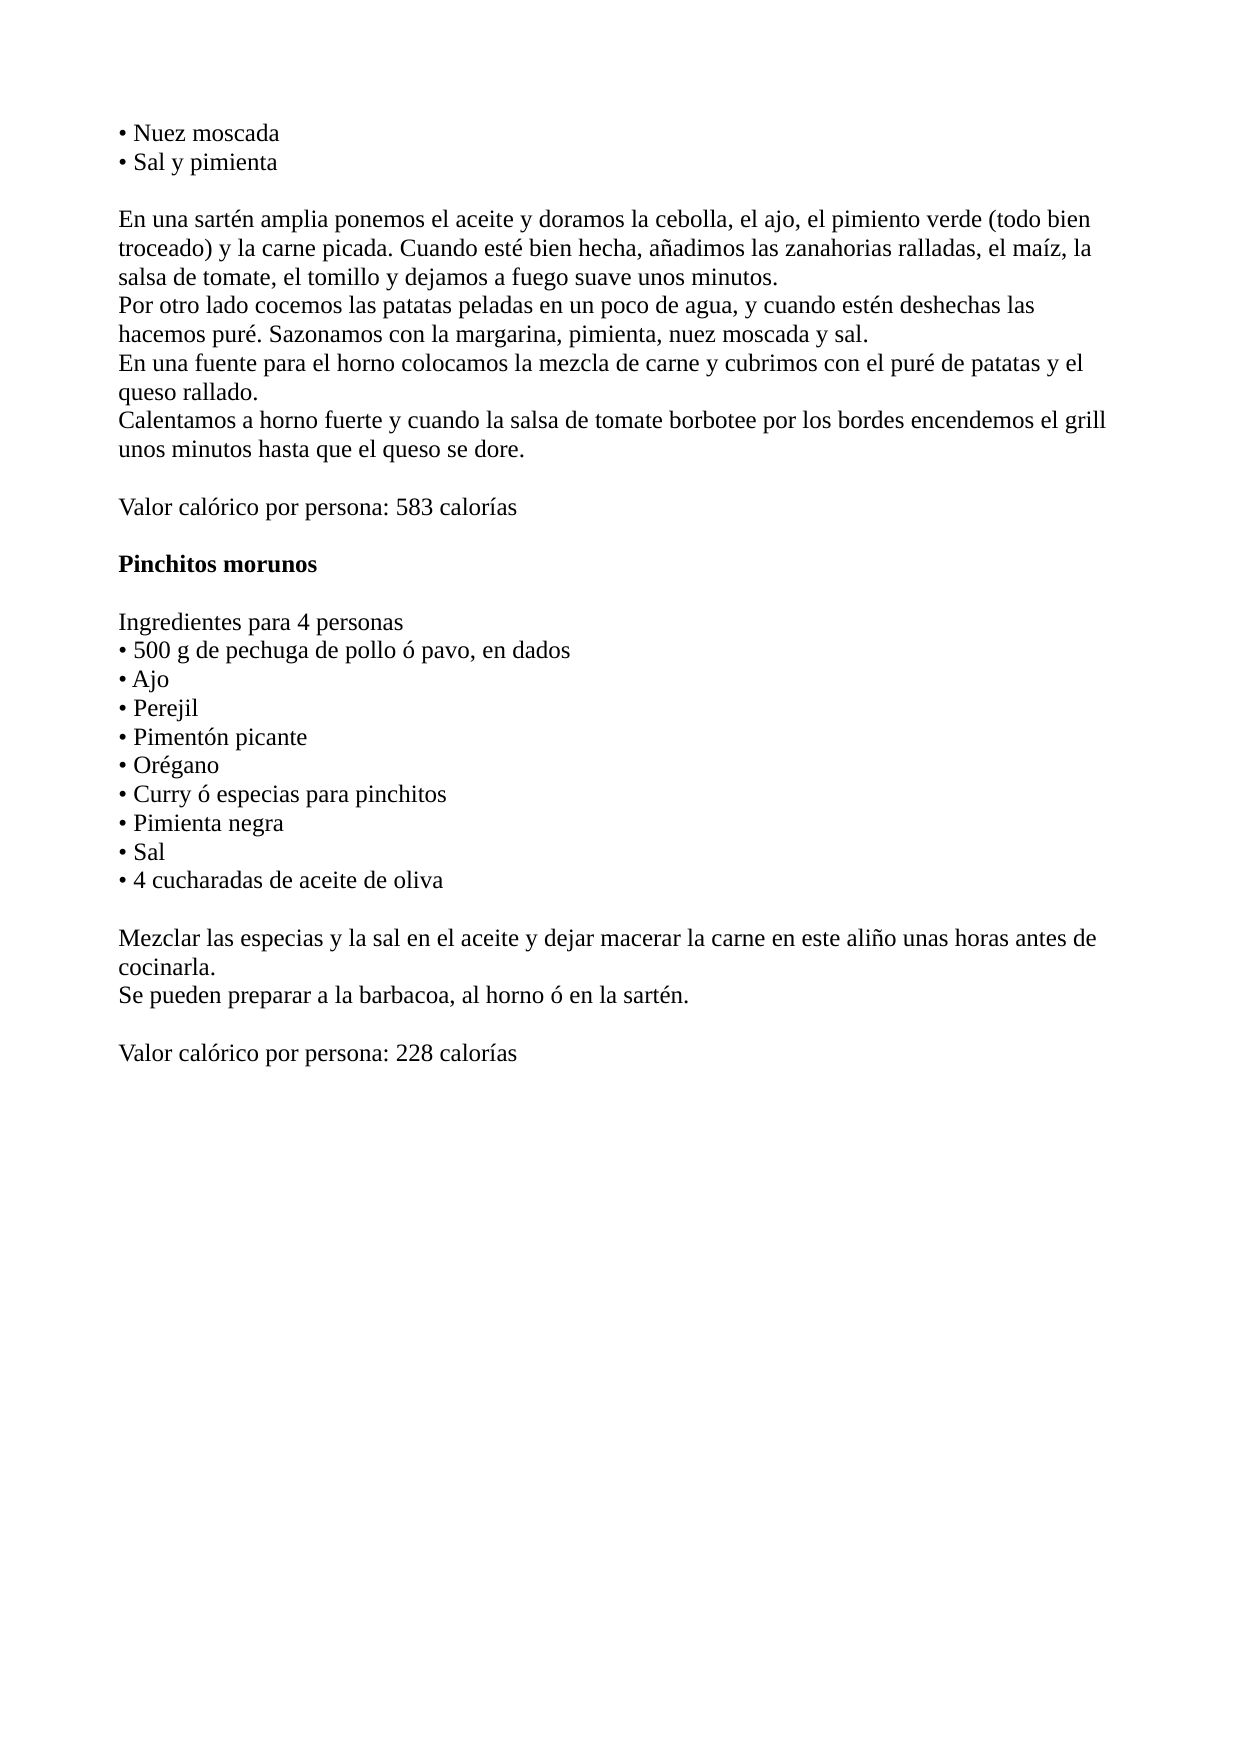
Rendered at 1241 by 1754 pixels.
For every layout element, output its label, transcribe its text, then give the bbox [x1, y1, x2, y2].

text Pinchitos morunos Ingredientes para 4 personas • 500 g de pechuga de pollo ó pavo, en dados • Ajo • Perejil • Pimentón picante • Orégano • Curry ó especias para pinchitos • Pimienta negra • Sal • 4 cucharadas de aceite de oliva Mezclar las especias y la sal en el aceite y dejar macerar la carne en este aliño unas horas antes de cocinarla. Se pueden preparar a la barbacoa, al horno ó en la sartén. Valor calórico por persona: 228 calorías [118, 549, 1122, 1067]
text • Nuez moscada • Sal y pimienta En una sartén amplia ponemos el aceite y doramos la cebolla, el ajo, el pimiento verde (todo bien troceado) y la carne picada. Cuando esté bien hecha, añadimos las zanahorias ralladas, el maíz, la salsa de tomate, el tomillo y dejamos a fuego suave unos minutos. Por otro lado cocemos las patatas peladas en un poco de agua, y cuando estén deshechas las hacemos puré. Sazonamos con la margarina, pimienta, nuez moscada y sal. En una fuente para el horno colocamos la mezcla de carne y cubrimos con el puré de patatas y el queso rallado. Calentamos a horno fuerte y cuando la salsa de tomate borbotee por los bordes encendemos el grill unos minutos hasta que el queso se dore. Valor calórico por persona: 583 calorías [118, 118, 1122, 521]
